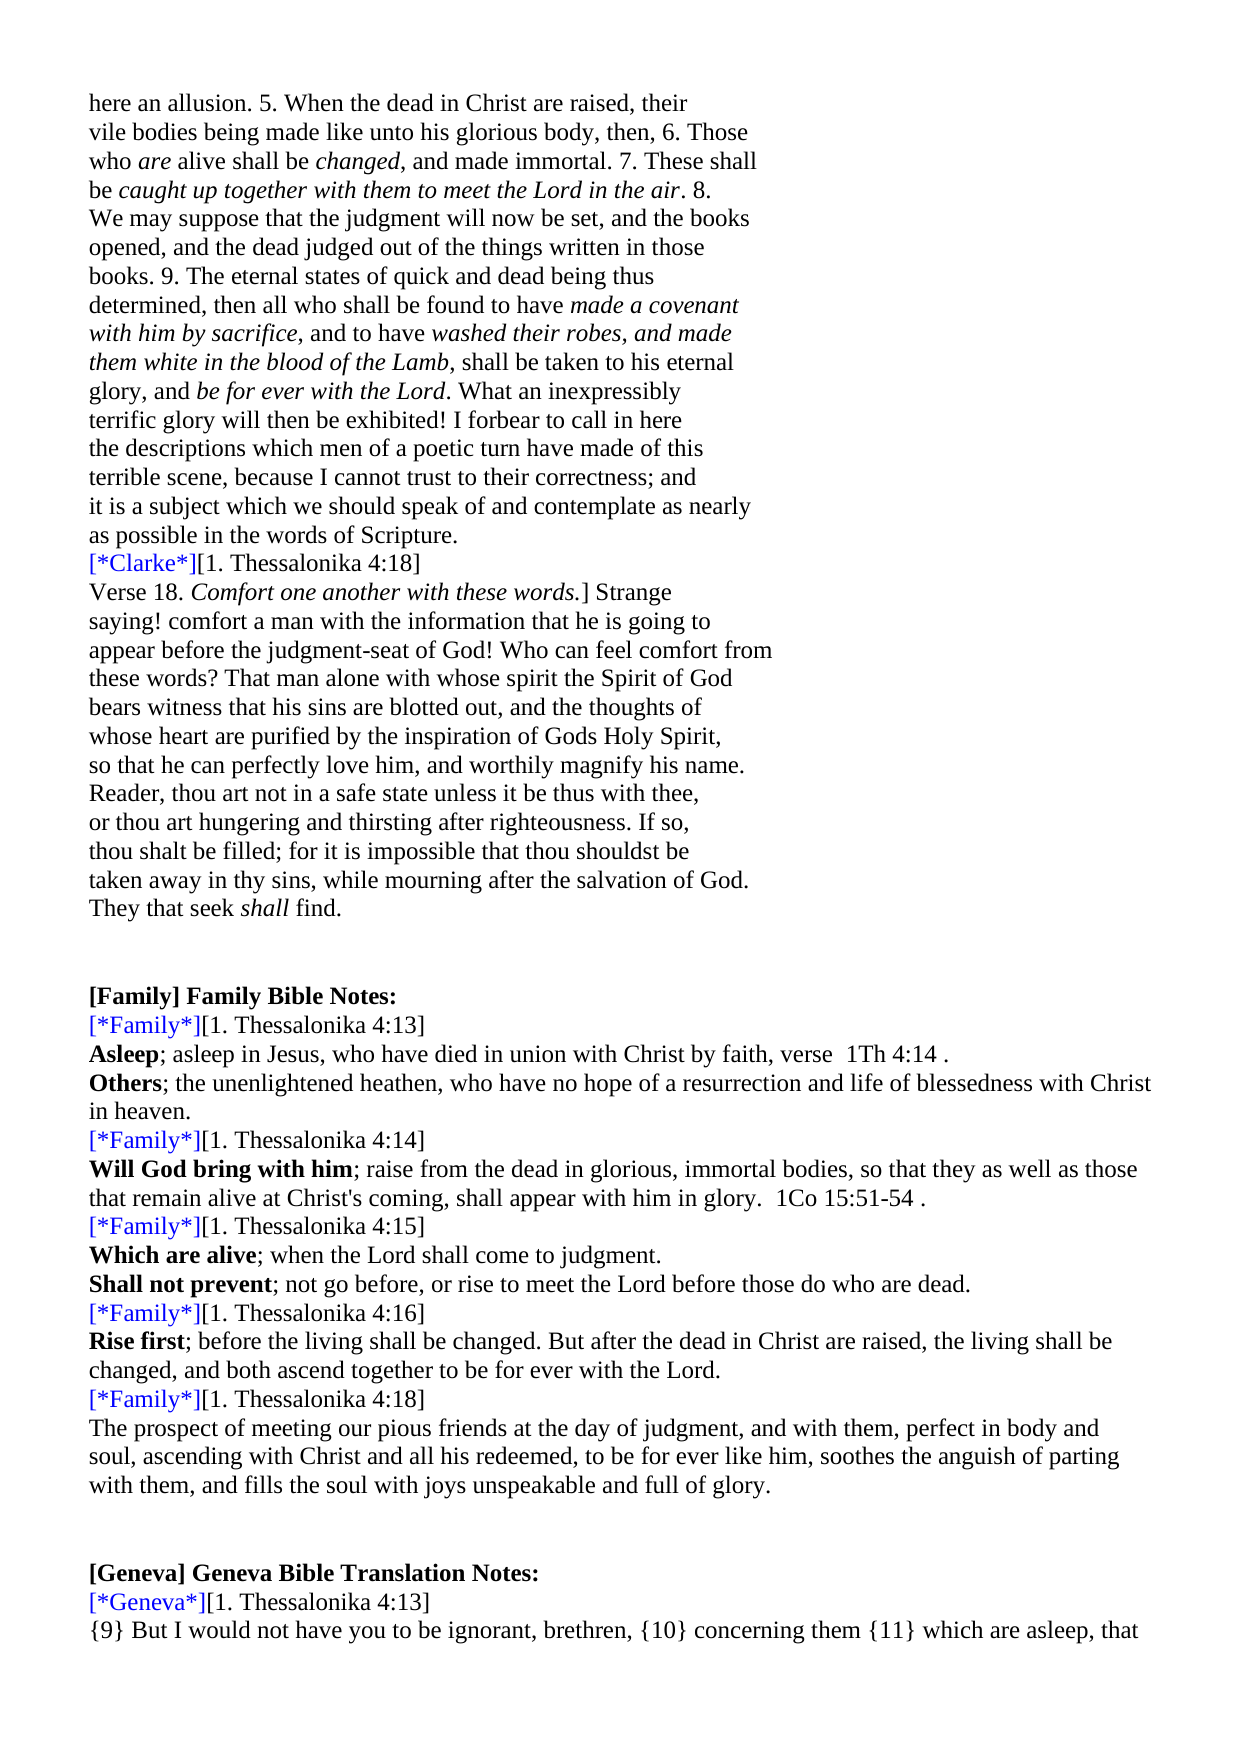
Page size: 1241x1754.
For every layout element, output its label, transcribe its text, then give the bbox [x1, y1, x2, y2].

text [*Family*][1. Thessalonika 4:16] Rise first; before the living shall be changed. But after the dead in Christ are raised, the living shall be changed, and both ascend together to be for ever with the Lord. [88, 1298, 1152, 1384]
text [Family] Family Bible Notes: [88, 981, 1152, 1010]
text [*Family*][1. Thessalonika 4:14] Will God bring with him; raise from the dead in glorious, immortal bodies, so that they as well as those that remain alive at Christ's coming, shall appear with him in glory. 1Co 15:51-54 . [88, 1125, 1152, 1211]
text [*Family*][1. Thessalonika 4:18] The prospect of meeting our pious friends at the day of judgment, and with them, perfect in body and soul, ascending with Christ and all his redeemed, to be for ever like him, soothes the anguish of parting with them, and fills the soul with joys unspeakable and full of glory. [88, 1384, 1152, 1499]
text [*Family*][1. Thessalonika 4:13] Asleep; asleep in Jesus, who have died in union with Christ by faith, verse 1Th 4:14 . Others; the unenlightened heathen, who have no hope of a resurrection and life of blessedness with Christ in heaven. [88, 1010, 1152, 1125]
text [*Family*][1. Thessalonika 4:15] Which are alive; when the Lord shall come to judgment. Shall not prevent; not go before, or rise to meet the Lord before those do who are dead. [88, 1211, 1152, 1298]
text [*Clarke*][1. Thessalonika 4:18] Verse 18. Comfort one another with these words.] Strange saying! comfort a man with the information that he is going to appear before the judgment-seat of God! Who can feel comfort from these words? That man alone with whose spirit the Spirit of God bears witness that his sins are blotted out, and the thoughts of whose heart are purified by the inspiration of Gods Holy Spirit, so that he can perfectly love him, and worthily magnify his name. Reader, thou art not in a safe state unless it be thus with thee, or thou art hungering and thirsting after righteousness. If so, thou shalt be filled; for it is impossible that thou shouldst be taken away in thy sins, while mourning after the salvation of God. They that seek shall find. [88, 548, 1152, 922]
text [*Geneva*][1. Thessalonika 4:13] {9} But I would not have you to be ignorant, brethren, {10} concerning them {11} which are asleep, that [88, 1587, 1152, 1644]
text here an allusion. 5. When the dead in Christ are raised, their vile bodies being made like unto his glorious body, then, 6. Those who are alive shall be changed, and made immortal. 7. These shall be caught up together with them to meet the Lord in the air. 8. We may suppose that the judgment will now be set, and the books opened, and the dead judged out of the things written in those books. 9. The eternal states of quick and dead being thus determined, then all who shall be found to have made a covenant with him by sacrifice, and to have washed their robes, and made them white in the blood of the Lamb, shall be taken to his eternal glory, and be for ever with the Lord. What an inexpressibly terrific glory will then be exhibited! I forbear to call in here the descriptions which men of a poetic turn have made of this terrible scene, because I cannot trust to their correctness; and it is a subject which we should speak of and contemplate as nearly as possible in the words of Scripture. [88, 88, 1152, 548]
text [Geneva] Geneva Bible Translation Notes: [88, 1558, 1152, 1587]
